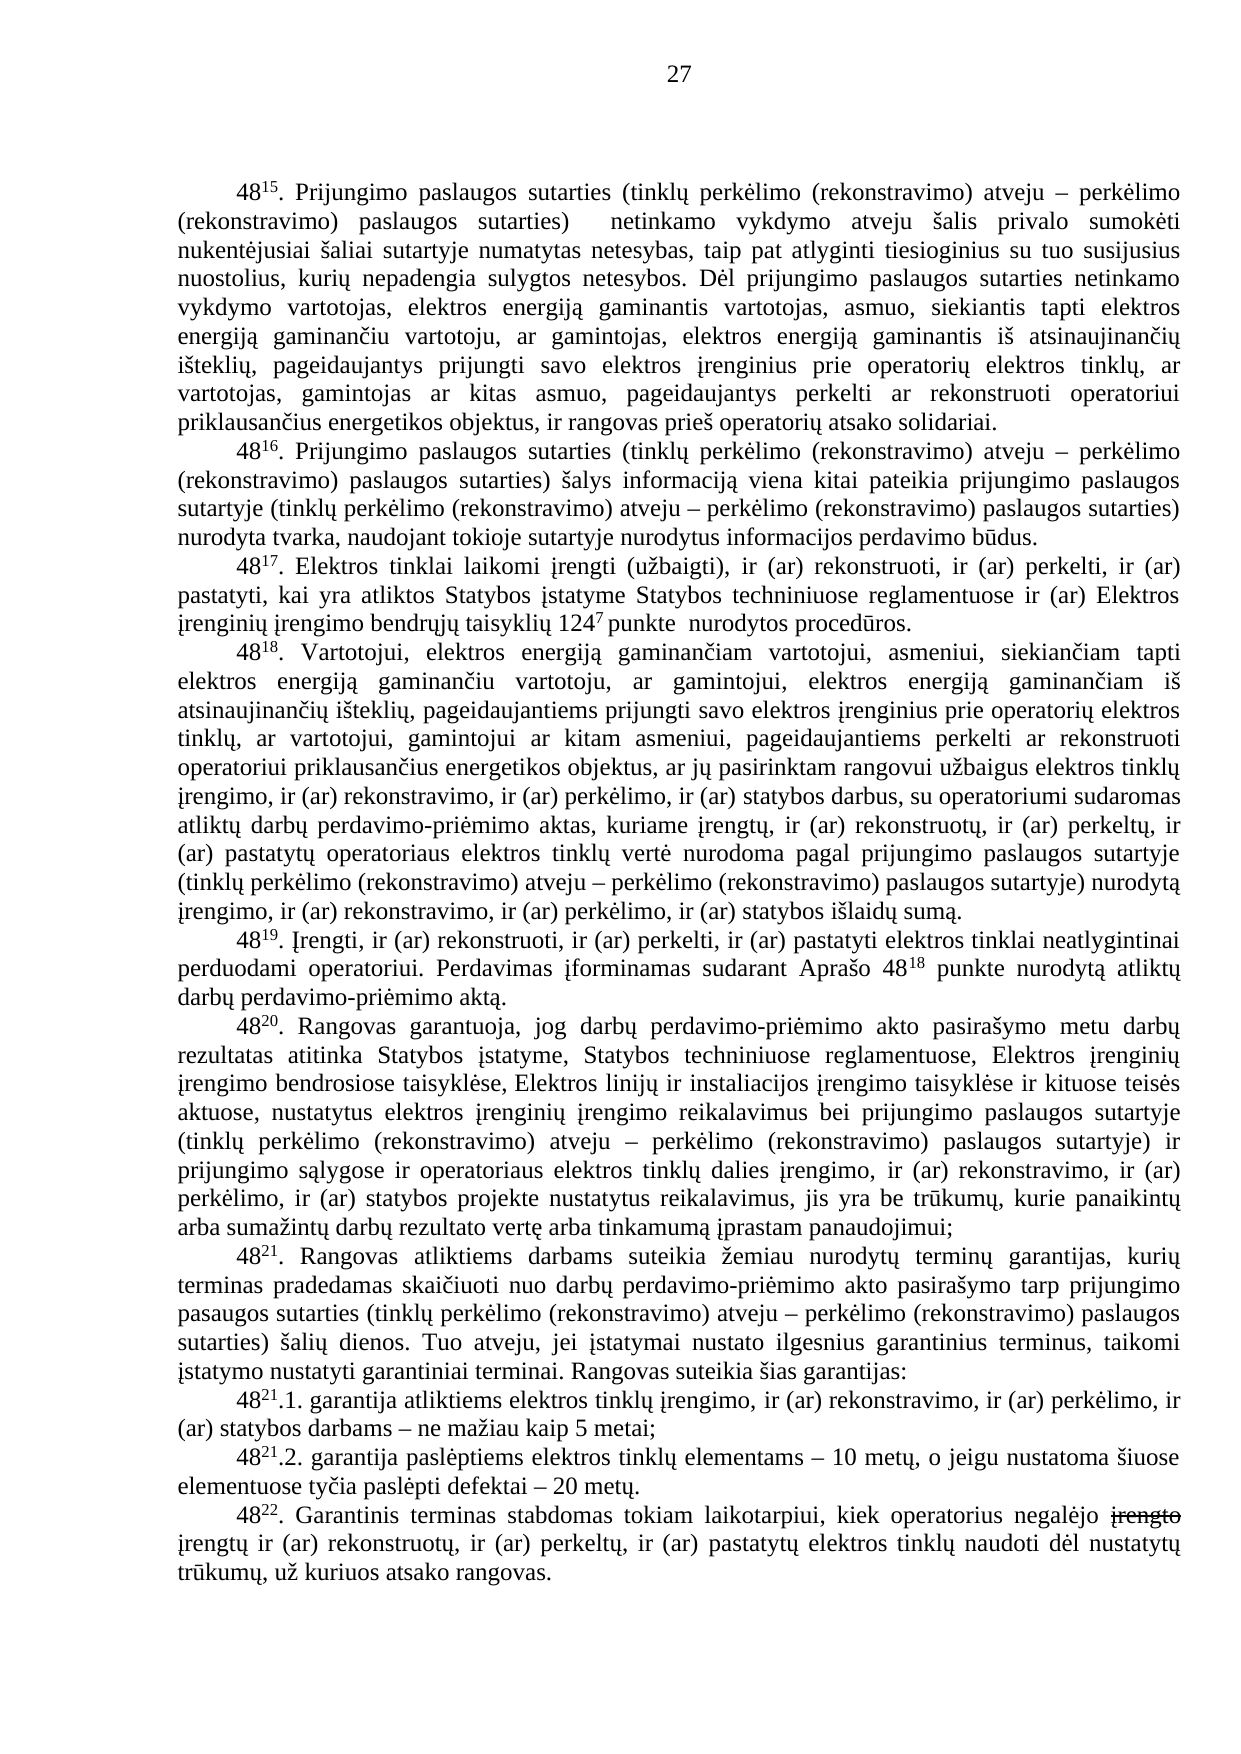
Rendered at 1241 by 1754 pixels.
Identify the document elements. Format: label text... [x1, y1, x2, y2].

text 4817. Elektros tinklai laikomi įrengti (užbaigti), ir (ar) rekonstruoti, ir (ar) perkelti, ir (ar) pastatyti, kai yra atliktos Statybos įstatyme Statybos techniniuose reglamentuose ir (ar) Elektros įrenginių įrengimo bendrųjų taisyklių 1247 punkte nurodytos procedūros. [177, 551, 1181, 637]
text 4816. Prijungimo paslaugos sutarties (tinklų perkėlimo (rekonstravimo) atveju – perkėlimo (rekonstravimo) paslaugos sutarties) šalys informaciją viena kitai pateikia prijungimo paslaugos sutartyje (tinklų perkėlimo (rekonstravimo) atveju – perkėlimo (rekonstravimo) paslaugos sutarties) nurodyta tvarka, naudojant tokioje sutartyje nurodytus informacijos perdavimo būdus. [177, 436, 1181, 551]
text 4821. Rangovas atliktiems darbams suteikia žemiau nurodytų terminų garantijas, kurių terminas pradedamas skaičiuoti nuo darbų perdavimo-priėmimo akto pasirašymo tarp prijungimo pasaugos sutarties (tinklų perkėlimo (rekonstravimo) atveju – perkėlimo (rekonstravimo) paslaugos sutarties) šalių dienos. Tuo atveju, jei įstatymai nustato ilgesnius garantinius terminus, taikomi įstatymo nustatyti garantiniai terminai. Rangovas suteikia šias garantijas: [177, 1241, 1181, 1385]
text 4819. Įrengti, ir (ar) rekonstruoti, ir (ar) perkelti, ir (ar) pastatyti elektros tinklai neatlygintinai perduodami operatoriui. Perdavimas įforminamas sudarant Aprašo 4818 punkte nurodytą atliktų darbų perdavimo-priėmimo aktą. [177, 925, 1181, 1011]
text 4815. Prijungimo paslaugos sutarties (tinklų perkėlimo (rekonstravimo) atveju – perkėlimo (rekonstravimo) paslaugos sutarties) netinkamo vykdymo atveju šalis privalo sumokėti nukentėjusiai šaliai sutartyje numatytas netesybas, taip pat atlyginti tiesioginius su tuo susijusius nuostolius, kurių nepadengia sulygtos netesybos. Dėl prijungimo paslaugos sutarties netinkamo vykdymo vartotojas, elektros energiją gaminantis vartotojas, asmuo, siekiantis tapti elektros energiją gaminančiu vartotoju, ar gamintojas, elektros energiją gaminantis iš atsinaujinančių išteklių, pageidaujantys prijungti savo elektros įrenginius prie operatorių elektros tinklų, ar vartotojas, gamintojas ar kitas asmuo, pageidaujantys perkelti ar rekonstruoti operatoriui priklausančius energetikos objektus, ir rangovas prieš operatorių atsako solidariai. [177, 177, 1181, 436]
text 4821.2. garantija paslėptiems elektros tinklų elementams – 10 metų, o jeigu nustatoma šiuose elementuose tyčia paslėpti defektai – 20 metų. [177, 1442, 1181, 1500]
text 4818. Vartotojui, elektros energiją gaminančiam vartotojui, asmeniui, siekiančiam tapti elektros energiją gaminančiu vartotoju, ar gamintojui, elektros energiją gaminančiam iš atsinaujinančių išteklių, pageidaujantiems prijungti savo elektros įrenginius prie operatorių elektros tinklų, ar vartotojui, gamintojui ar kitam asmeniui, pageidaujantiems perkelti ar rekonstruoti operatoriui priklausančius energetikos objektus, ar jų pasirinktam rangovui užbaigus elektros tinklų įrengimo, ir (ar) rekonstravimo, ir (ar) perkėlimo, ir (ar) statybos darbus, su operatoriumi sudaromas atliktų darbų perdavimo-priėmimo aktas, kuriame įrengtų, ir (ar) rekonstruotų, ir (ar) perkeltų, ir (ar) pastatytų operatoriaus elektros tinklų vertė nurodoma pagal prijungimo paslaugos sutartyje (tinklų perkėlimo (rekonstravimo) atveju – perkėlimo (rekonstravimo) paslaugos sutartyje) nurodytą įrengimo, ir (ar) rekonstravimo, ir (ar) perkėlimo, ir (ar) statybos išlaidų sumą. [177, 637, 1181, 925]
text 4820. Rangovas garantuoja, jog darbų perdavimo-priėmimo akto pasirašymo metu darbų rezultatas atitinka Statybos įstatyme, Statybos techniniuose reglamentuose, Elektros įrenginių įrengimo bendrosiose taisyklėse, Elektros linijų ir instaliacijos įrengimo taisyklėse ir kituose teisės aktuose, nustatytus elektros įrenginių įrengimo reikalavimus bei prijungimo paslaugos sutartyje (tinklų perkėlimo (rekonstravimo) atveju – perkėlimo (rekonstravimo) paslaugos sutartyje) ir prijungimo sąlygose ir operatoriaus elektros tinklų dalies įrengimo, ir (ar) rekonstravimo, ir (ar) perkėlimo, ir (ar) statybos projekte nustatytus reikalavimus, jis yra be trūkumų, kurie panaikintų arba sumažintų darbų rezultato vertę arba tinkamumą įprastam panaudojimui; [177, 1011, 1181, 1241]
text 4821.1. garantija atliktiems elektros tinklų įrengimo, ir (ar) rekonstravimo, ir (ar) perkėlimo, ir (ar) statybos darbams – ne mažiau kaip 5 metai; [177, 1385, 1181, 1442]
text 4822. Garantinis terminas stabdomas tokiam laikotarpiui, kiek operatorius negalėjo įrengto įrengtų ir (ar) rekonstruotų, ir (ar) perkeltų, ir (ar) pastatytų elektros tinklų naudoti dėl nustatytų trūkumų, už kuriuos atsako rangovas. [177, 1500, 1181, 1586]
